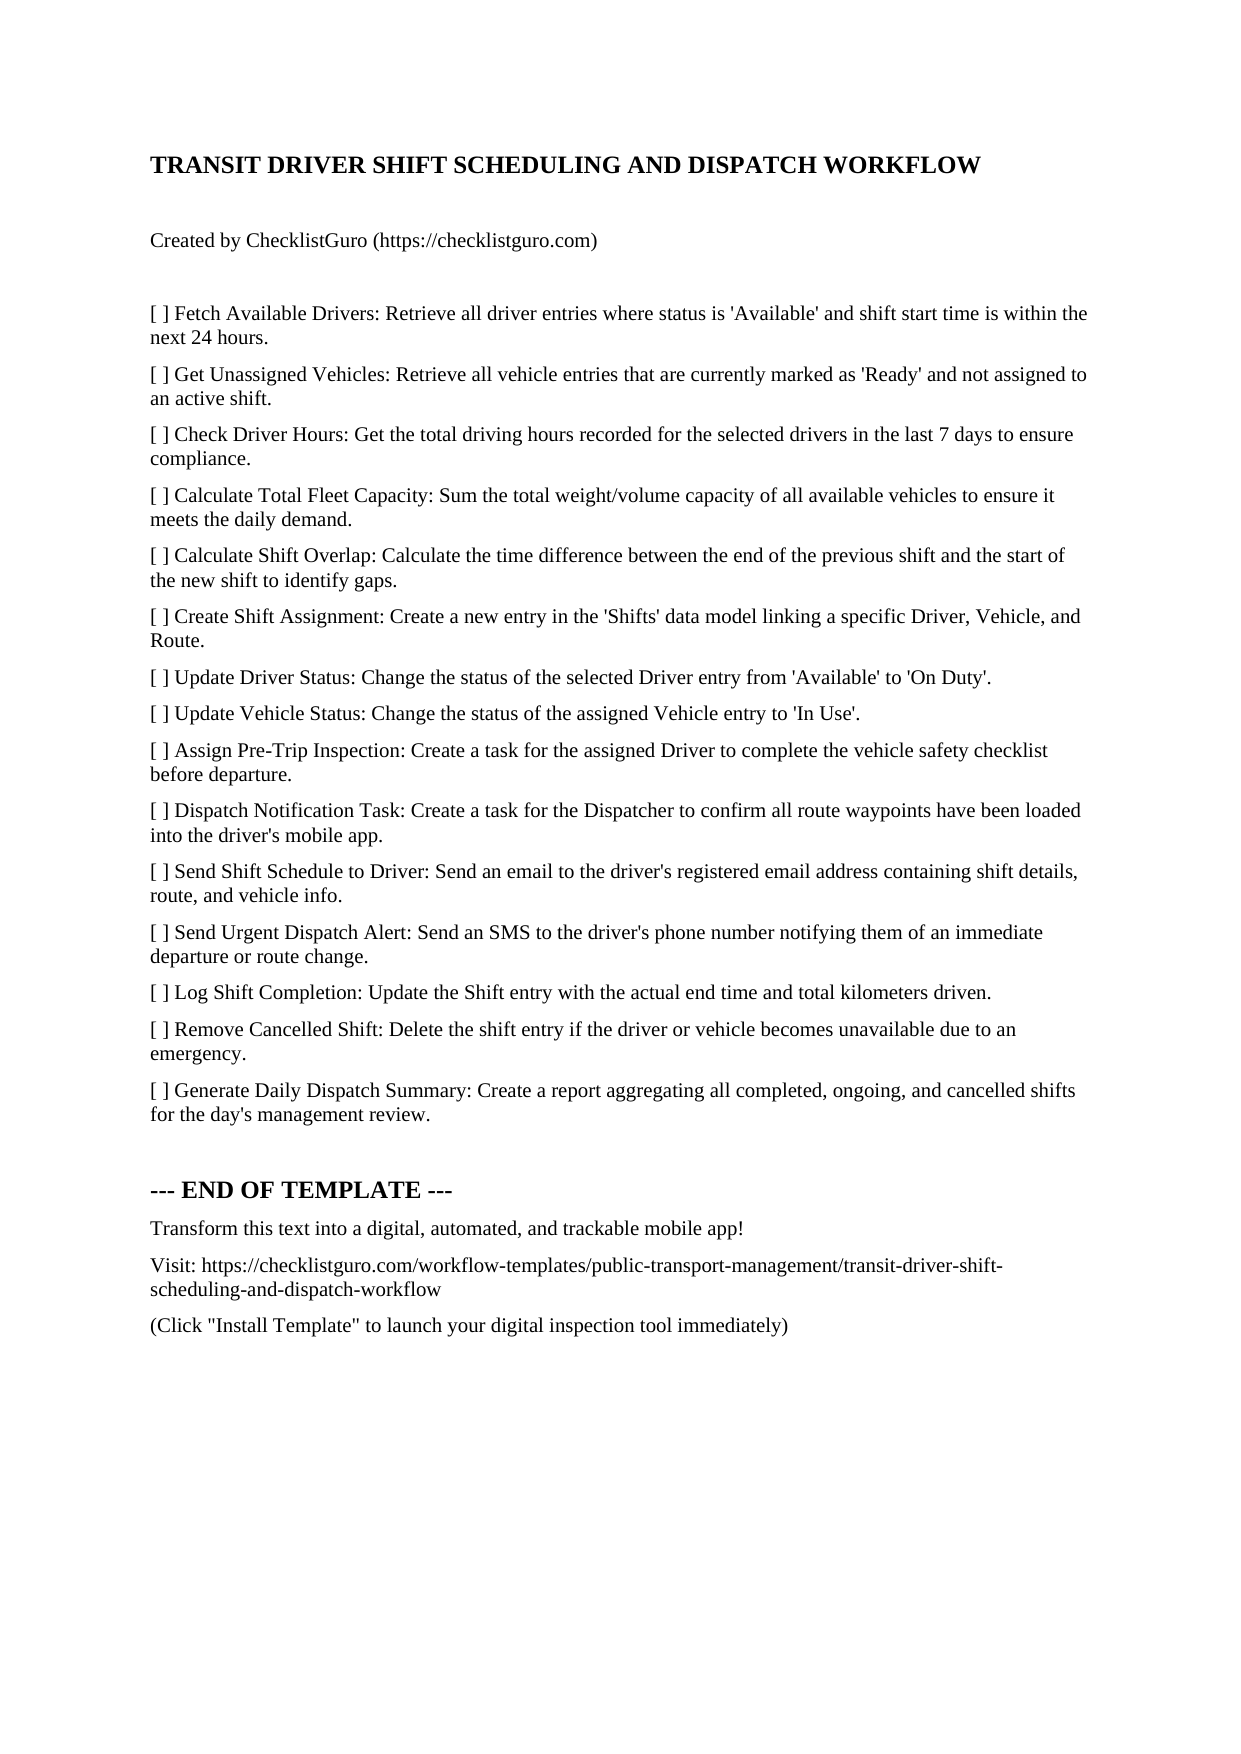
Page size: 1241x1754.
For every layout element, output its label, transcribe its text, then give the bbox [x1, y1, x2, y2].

text [ ] Generate Daily Dispatch Summary: Create a report aggregating all completed, ongoing, and cancelled shifts for the day's management review. [150, 1077, 1090, 1126]
text [ ] Update Driver Status: Change the status of the selected Driver entry from 'Available' to 'On Duty'. [150, 665, 1090, 689]
text [ ] Create Shift Assignment: Create a new entry in the 'Shifts' data model linking a specific Driver, Vehicle, and Route. [150, 604, 1090, 652]
text [ ] Assign Pre-Trip Inspection: Create a task for the assigned Driver to complete the vehicle safety checklist before departure. [150, 738, 1090, 786]
text [ ] Check Driver Hours: Get the total driving hours recorded for the selected drivers in the last 7 days to ensure compliance. [150, 422, 1090, 470]
text Transform this text into a digital, automated, and trackable mobile app! [150, 1216, 1090, 1240]
text [ ] Log Shift Completion: Update the Shift entry with the actual end time and total kilometers driven. [150, 980, 1090, 1004]
text [ ] Update Vehicle Status: Change the status of the assigned Vehicle entry to 'In Use'. [150, 701, 1090, 725]
text (Click "Install Template" to launch your digital inspection tool immediately) [150, 1313, 1090, 1337]
text Visit: https://checklistguro.com/workflow-templates/public-transport-management/transit-driver-shift-scheduling-and-dispatch-workflow [150, 1252, 1090, 1301]
text [ ] Get Unassigned Vehicles: Retrieve all vehicle entries that are currently marked as 'Ready' and not assigned to an active shift. [150, 362, 1090, 410]
text --- END OF TEMPLATE --- [150, 1175, 1090, 1203]
text [ ] Calculate Shift Overlap: Calculate the time difference between the end of the previous shift and the start of the new shift to identify gaps. [150, 543, 1090, 592]
text [ ] Dispatch Notification Task: Create a task for the Dispatcher to confirm all route waypoints have been loaded into the driver's mobile app. [150, 798, 1090, 847]
text [ ] Send Shift Schedule to Driver: Send an email to the driver's registered email address containing shift details, route, and vehicle info. [150, 859, 1090, 907]
text [ ] Remove Cancelled Shift: Delete the shift entry if the driver or vehicle becomes unavailable due to an emergency. [150, 1017, 1090, 1065]
text TRANSIT DRIVER SHIFT SCHEDULING AND DISPATCH WORKFLOW [150, 150, 1090, 179]
text [ ] Send Urgent Dispatch Alert: Send an SMS to the driver's phone number notifying them of an immediate departure or route change. [150, 920, 1090, 968]
text [ ] Calculate Total Fleet Capacity: Sum the total weight/volume capacity of all available vehicles to ensure it meets the daily demand. [150, 483, 1090, 531]
text [ ] Fetch Available Drivers: Retrieve all driver entries where status is 'Available' and shift start time is within the next 24 hours. [150, 301, 1090, 349]
text Created by ChecklistGuro (https://checklistguro.com) [150, 228, 1090, 252]
